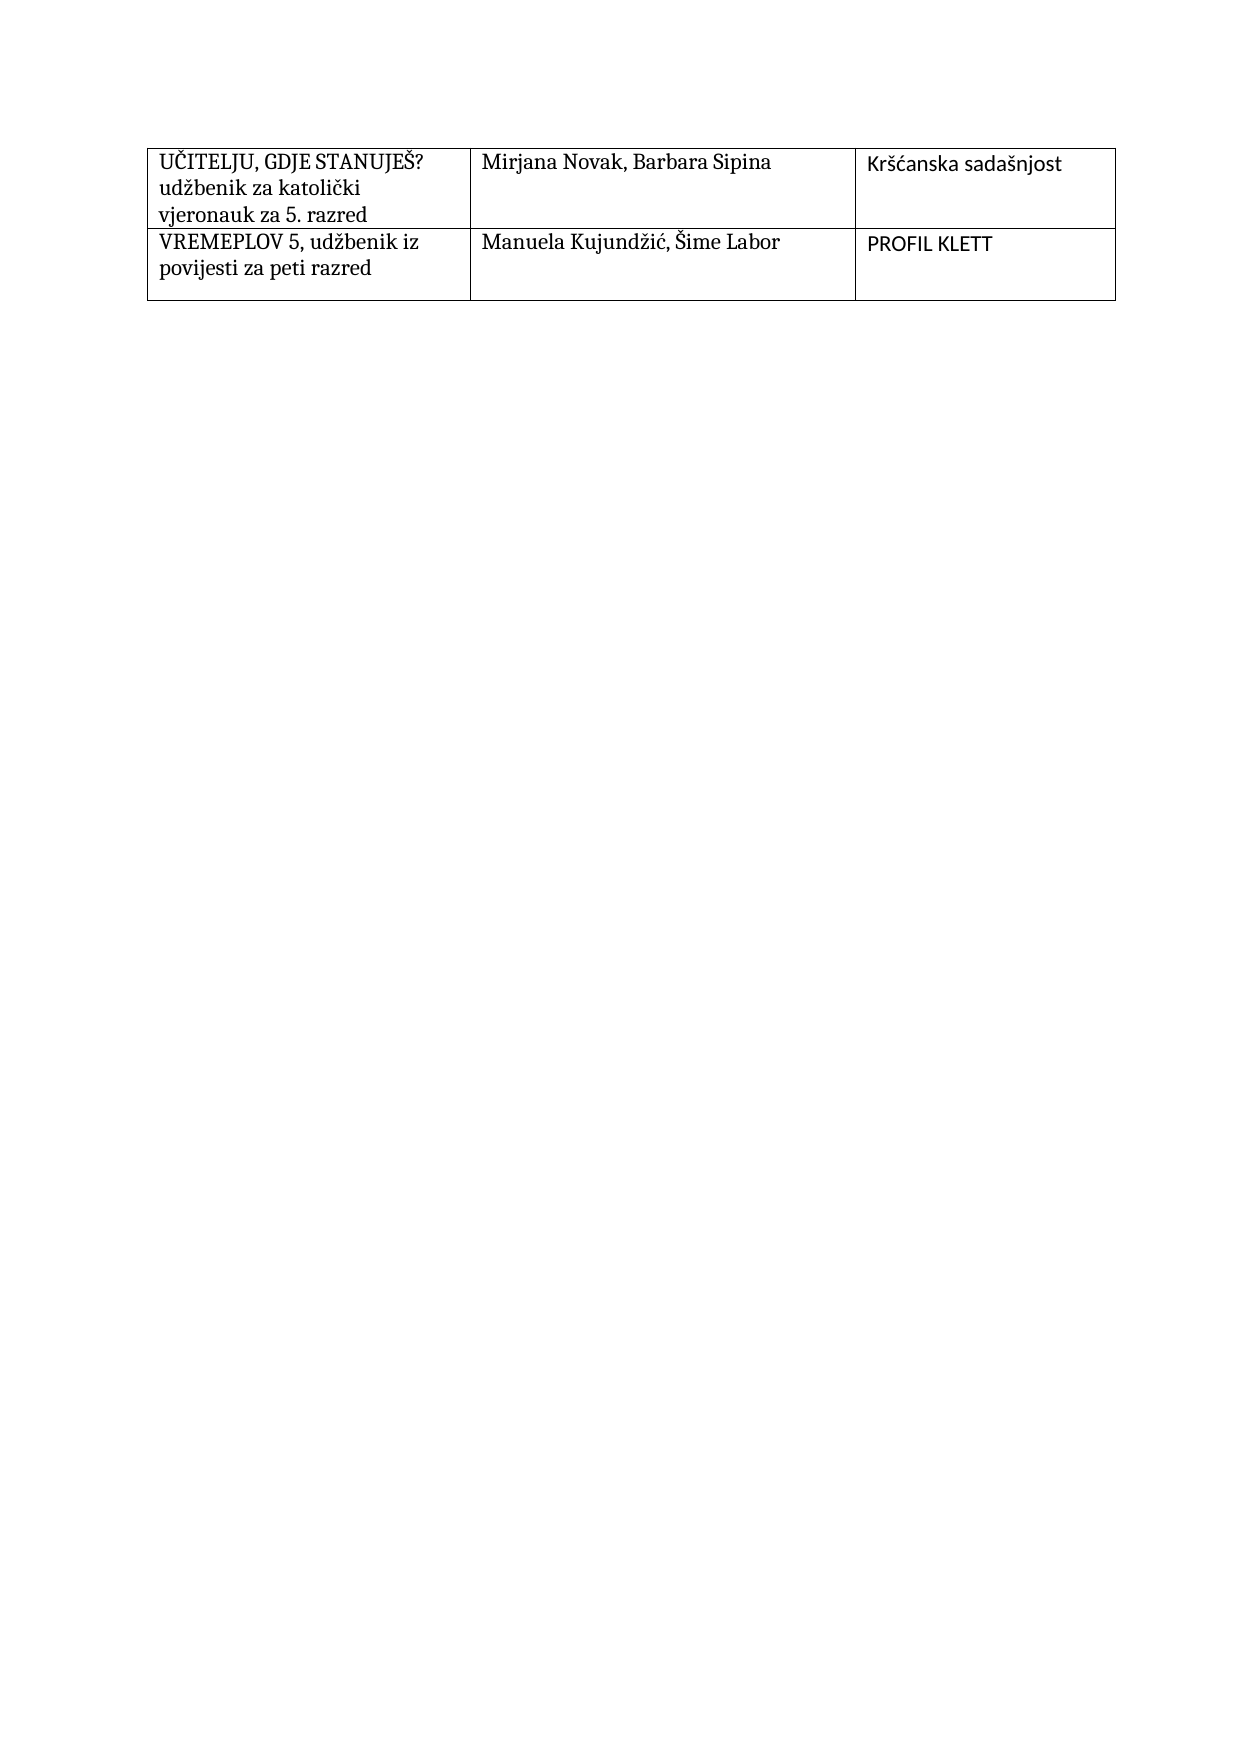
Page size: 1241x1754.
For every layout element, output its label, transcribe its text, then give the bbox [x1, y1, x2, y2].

table_cell VREMEPLOV 5, udžbenik iz povijesti za peti razred [148, 229, 470, 300]
table_cell Manuela Kujundžić, Šime Labor [471, 229, 855, 300]
table_cell PROFIL KLETT [856, 229, 1115, 300]
table_cell Kršćanska sadašnjost [856, 149, 1115, 228]
table_cell UČITELJU, GDJE STANUJEŠ? udžbenik za katolički vjeronauk za 5. razred [148, 149, 470, 228]
table_cell Mirjana Novak, Barbara Sipina [471, 149, 855, 228]
